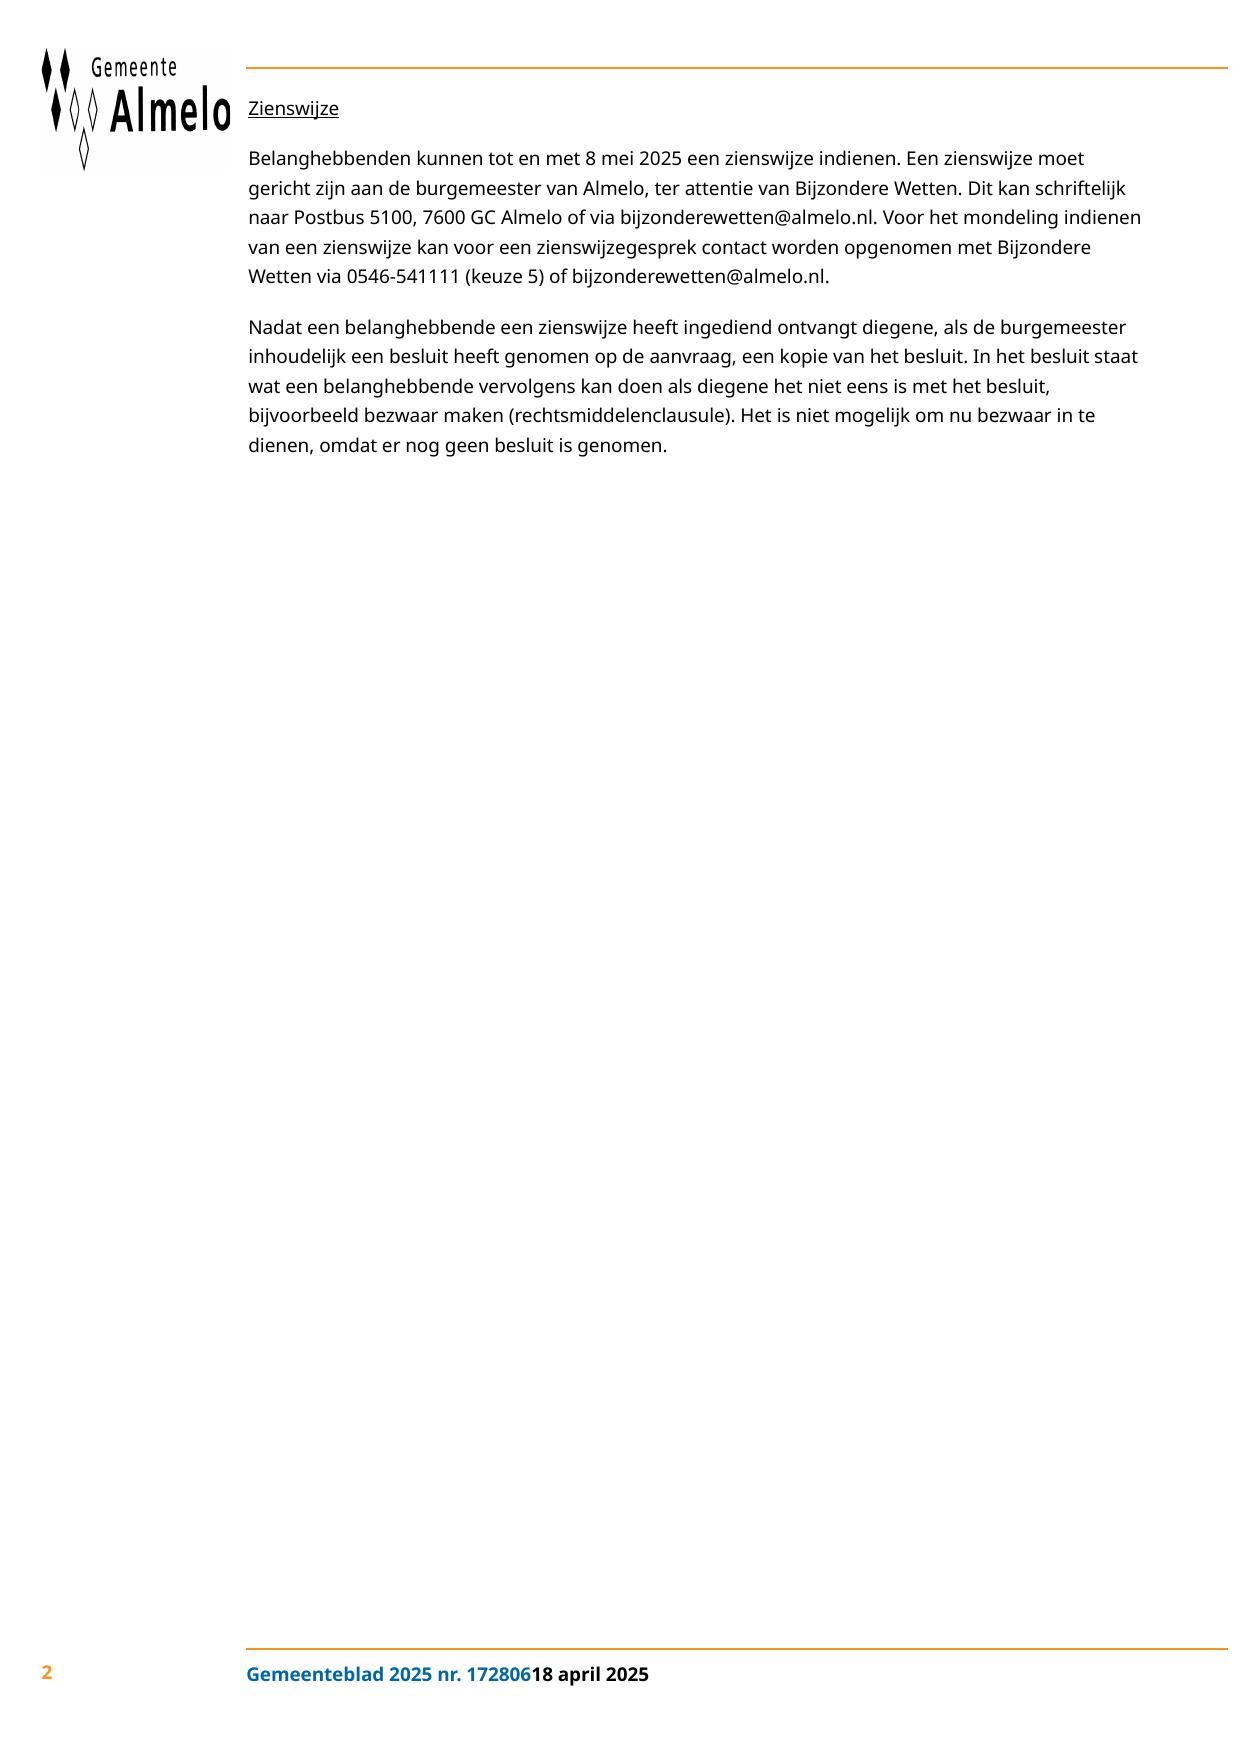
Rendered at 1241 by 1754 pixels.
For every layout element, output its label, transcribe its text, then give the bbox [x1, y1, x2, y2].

text Belanghebbenden kunnen tot en met 8 mei 2025 een zienswijze indienen. Een zienswijze moet gericht zijn aan de burgemeester van Almelo, ter attentie van Bijzondere Wetten. Dit kan schriftelijk naar Postbus 5100, 7600 GC Almelo of via bijzonderewetten@almelo.nl. Voor het mondeling indienen van een zienswijze kan voor een zienswijzegesprek contact worden opgenomen met Bijzondere Wetten via 0546-541111 (keuze 5) of bijzonderewetten@almelo.nl. [248, 145, 1152, 289]
picture [41, 47, 231, 172]
text Nadat een belanghebbende een zienswijze heeft ingediend ontvangt diegene, als de burgemeester inhoudelijk een besluit heeft genomen op de aanvraag, een kopie van het besluit. In het besluit staat wat een belanghebbende vervolgens kan doen als diegene het niet eens is met het besluit, bijvoorbeeld bezwaar maken (rechtsmiddelenclausule). Het is niet mogelijk om nu bezwaar in te dienen, omdat er nog geen besluit is genomen. [248, 314, 1152, 458]
text Zienswijze [248, 95, 1152, 121]
